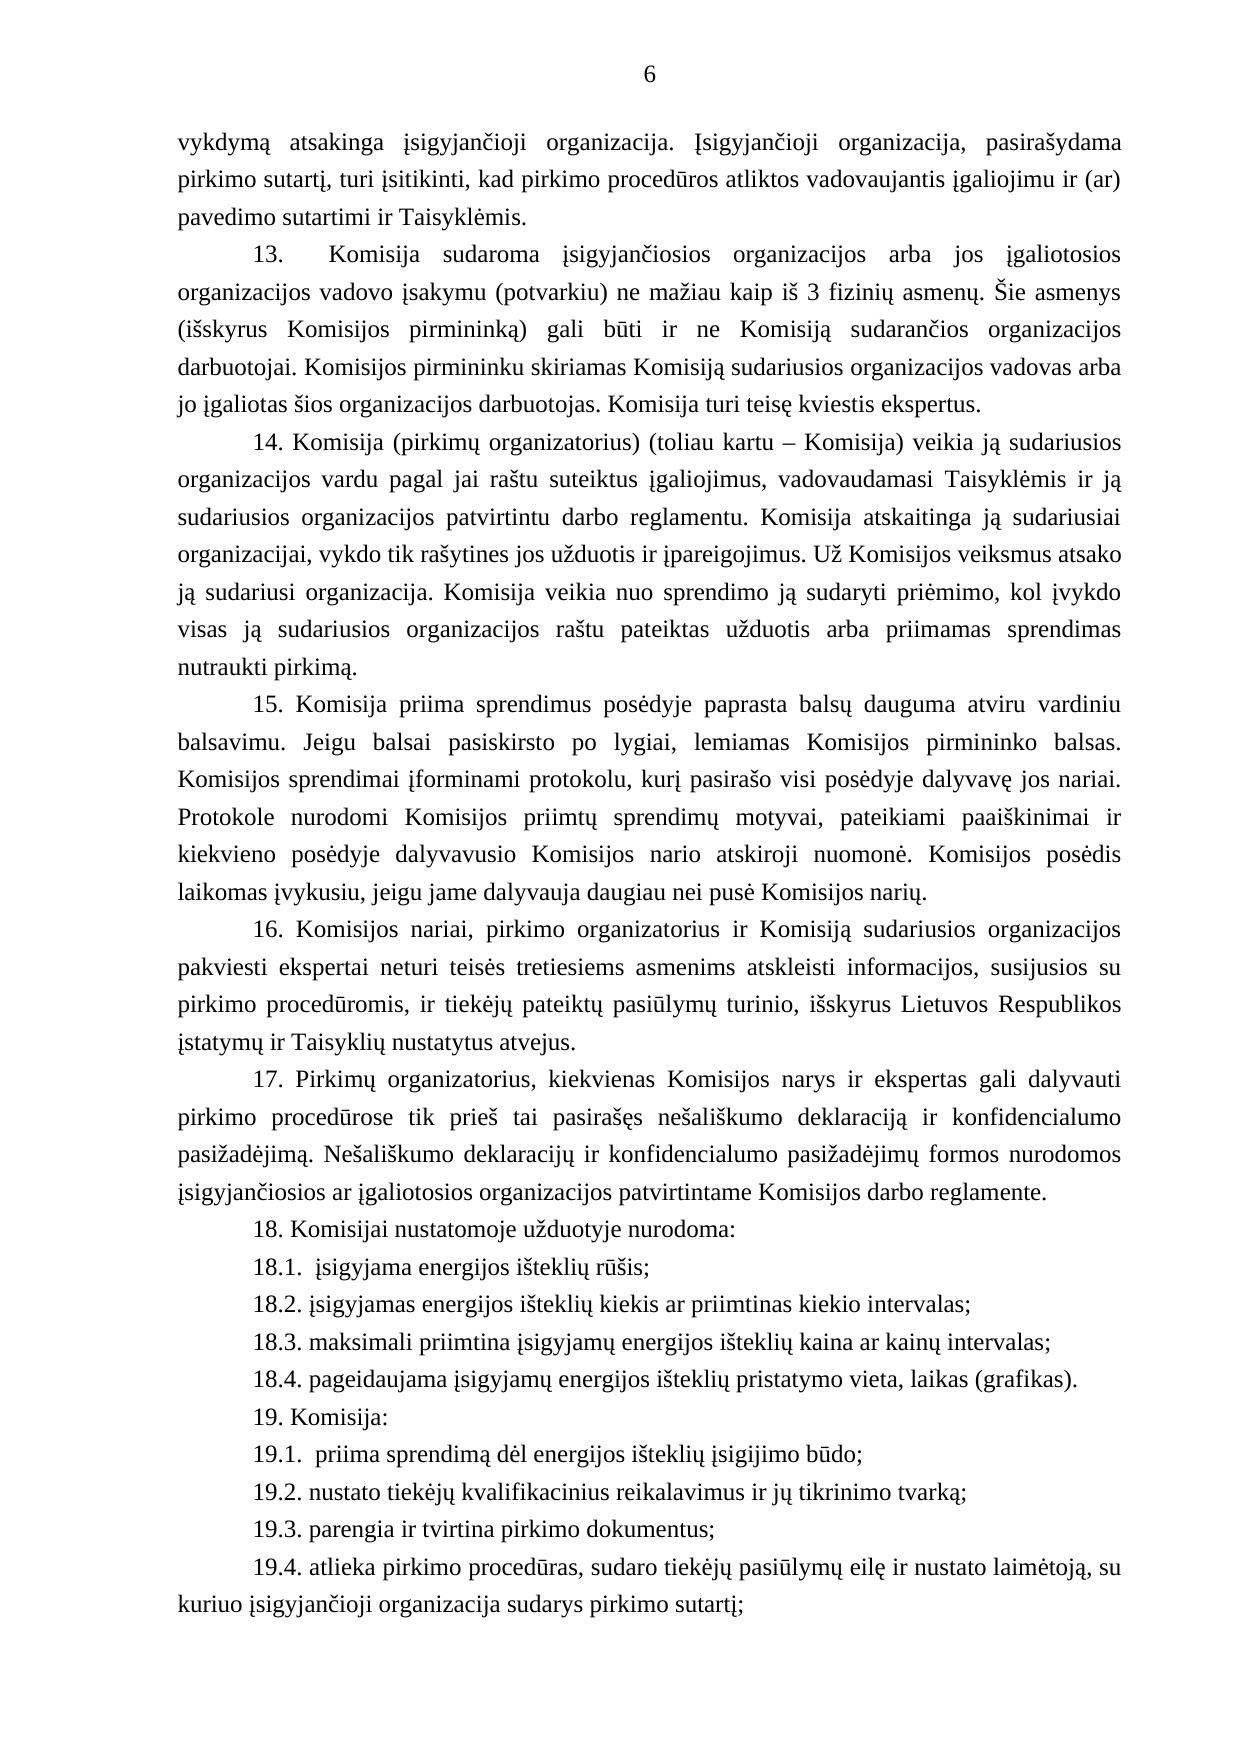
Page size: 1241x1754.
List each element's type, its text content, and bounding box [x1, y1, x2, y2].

text 18.4. pageidaujama įsigyjamų energijos išteklių pristatymo vieta, laikas (grafikas). [177, 1356, 1122, 1393]
text 18. Komisijai nustatomoje užduotyje nurodoma: [177, 1206, 1122, 1243]
text 19. Komisija: [177, 1393, 1122, 1431]
text 14. Komisija (pirkimų organizatorius) (toliau kartu – Komisija) veikia ją sudariusios organizacijos vardu pagal jai raštu suteiktus įgaliojimus, vadovaudamasi Taisyklėmis ir ją sudariusios organizacijos patvirtintu darbo reglamentu. Komisija atskaitinga ją sudariusiai organizacijai, vykdo tik rašytines jos užduotis ir įpareigojimus. Už Komisijos veiksmus atsako ją sudariusi organizacija. Komisija veikia nuo sprendimo ją sudaryti priėmimo, kol įvykdo visas ją sudariusios organizacijos raštu pateiktas užduotis arba priimamas sprendimas nutraukti pirkimą. [177, 418, 1122, 681]
text 19.1. priima sprendimą dėl energijos išteklių įsigijimo būdo; [177, 1431, 1122, 1468]
text 16. Komisijos nariai, pirkimo organizatorius ir Komisiją sudariusios organizacijos pakviesti ekspertai neturi teisės tretiesiems asmenims atskleisti informacijos, susijusios su pirkimo procedūromis, ir tiekėjų pateiktų pasiūlymų turinio, išskyrus Lietuvos Respublikos įstatymų ir Taisyklių nustatytus atvejus. [177, 906, 1122, 1056]
text 18.2. įsigyjamas energijos išteklių kiekis ar priimtinas kiekio intervalas; [177, 1281, 1122, 1318]
text 19.3. parengia ir tvirtina pirkimo dokumentus; [177, 1506, 1122, 1543]
text 13. Komisija sudaroma įsigyjančiosios organizacijos arba jos įgaliotosios organizacijos vadovo įsakymu (potvarkiu) ne mažiau kaip iš 3 fizinių asmenų. Šie asmenys (išskyrus Komisijos pirmininką) gali būti ir ne Komisiją sudarančios organizacijos darbuotojai. Komisijos pirmininku skiriamas Komisiją sudariusios organizacijos vadovas arba jo įgaliotas šios organizacijos darbuotojas. Komisija turi teisę kviestis ekspertus. [177, 231, 1122, 418]
text 17. Pirkimų organizatorius, kiekvienas Komisijos narys ir ekspertas gali dalyvauti pirkimo procedūrose tik prieš tai pasirašęs nešališkumo deklaraciją ir konfidencialumo pasižadėjimą. Nešališkumo deklaracijų ir konfidencialumo pasižadėjimų formos nurodomos įsigyjančiosios ar įgaliotosios organizacijos patvirtintame Komisijos darbo reglamente. [177, 1056, 1122, 1206]
text vykdymą atsakinga įsigyjančioji organizacija. Įsigyjančioji organizacija, pasirašydama pirkimo sutartį, turi įsitikinti, kad pirkimo procedūros atliktos vadovaujantis įgaliojimu ir (ar) pavedimo sutartimi ir Taisyklėmis. [177, 118, 1122, 231]
text 19.4. atlieka pirkimo procedūras, sudaro tiekėjų pasiūlymų eilę ir nustato laimėtoją, su kuriuo įsigyjančioji organizacija sudarys pirkimo sutartį; [177, 1543, 1122, 1618]
text 18.3. maksimali priimtina įsigyjamų energijos išteklių kaina ar kainų intervalas; [177, 1318, 1122, 1356]
text 15. Komisija priima sprendimus posėdyje paprasta balsų dauguma atviru vardiniu balsavimu. Jeigu balsai pasiskirsto po lygiai, lemiamas Komisijos pirmininko balsas. Komisijos sprendimai įforminami protokolu, kurį pasirašo visi posėdyje dalyvavę jos nariai. Protokole nurodomi Komisijos priimtų sprendimų motyvai, pateikiami paaiškinimai ir kiekvieno posėdyje dalyvavusio Komisijos nario atskiroji nuomonė. Komisijos posėdis laikomas įvykusiu, jeigu jame dalyvauja daugiau nei pusė Komisijos narių. [177, 681, 1122, 906]
text 18.1. įsigyjama energijos išteklių rūšis; [177, 1243, 1122, 1281]
text 19.2. nustato tiekėjų kvalifikacinius reikalavimus ir jų tikrinimo tvarką; [177, 1468, 1122, 1506]
